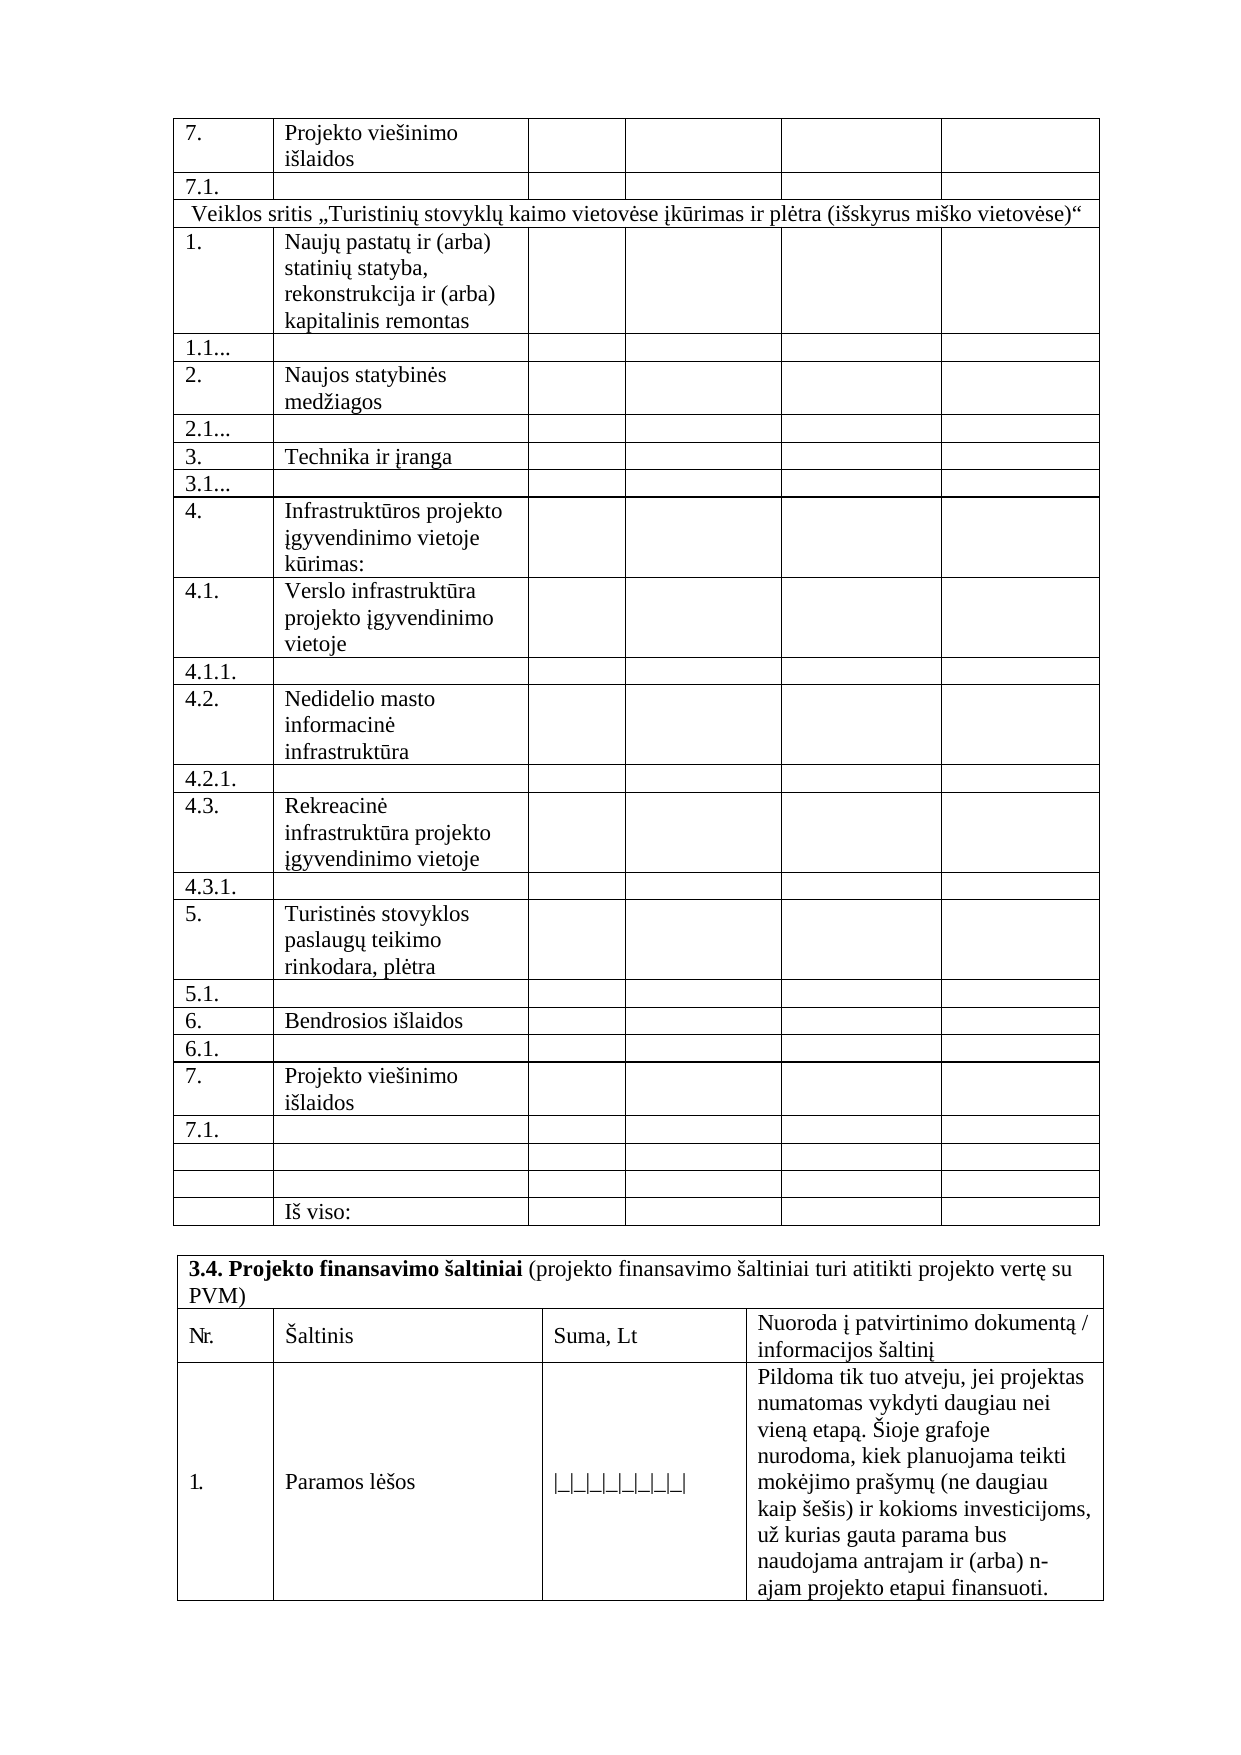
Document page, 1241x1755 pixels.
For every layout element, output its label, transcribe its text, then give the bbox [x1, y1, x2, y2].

table_cell [782, 1035, 941, 1061]
table_cell Nuoroda į patvirtinimo dokumentą / informacijos šaltinį [747, 1309, 1103, 1362]
table_cell [942, 685, 1099, 764]
table_cell [782, 685, 941, 764]
table_cell [626, 119, 781, 172]
table_cell [529, 980, 625, 1007]
table_cell [942, 173, 1099, 199]
table_header 3.4. Projekto finansavimo šaltiniai (projekto finansavimo šaltiniai turi atitikti projekto vertę su PVM) [178, 1256, 1103, 1308]
table_cell [942, 658, 1099, 684]
table_cell [529, 470, 625, 496]
table_cell [529, 1035, 625, 1061]
table_cell [274, 658, 528, 684]
table_cell [782, 1116, 941, 1142]
table_cell Paramos lėšos [274, 1363, 542, 1600]
table_cell Projekto viešinimo išlaidos [274, 119, 528, 172]
table_cell [626, 498, 781, 577]
table_cell [782, 443, 941, 469]
table_cell [274, 980, 528, 1007]
table_cell Rekreacinė infrastruktūra projekto įgyvendinimo vietoje [274, 793, 528, 872]
table_cell [942, 1063, 1099, 1115]
table_cell [274, 765, 528, 792]
table_cell [782, 173, 941, 199]
table_cell [782, 578, 941, 657]
table_cell Naujų pastatų ir (arba) statinių statyba, rekonstrukcija ir (arba) kapitalinis remontas [274, 228, 528, 333]
table_cell [942, 1144, 1099, 1170]
table_cell [782, 1171, 941, 1197]
table_cell [626, 1116, 781, 1142]
table_cell [626, 362, 781, 414]
table_cell [942, 765, 1099, 792]
table_cell [626, 228, 781, 333]
table_cell [942, 1198, 1099, 1225]
table_cell [942, 793, 1099, 872]
table_cell [942, 362, 1099, 414]
table_cell [529, 498, 625, 577]
table_cell Iš viso: [274, 1198, 528, 1225]
table_cell [626, 980, 781, 1007]
table_cell [626, 873, 781, 899]
table_cell [274, 873, 528, 899]
table_cell 5.1. [174, 980, 273, 1007]
table_cell [782, 1008, 941, 1034]
table_cell [529, 173, 625, 199]
table_cell [529, 1008, 625, 1034]
table_cell [529, 765, 625, 792]
table_cell [782, 1198, 941, 1225]
table_cell [274, 1035, 528, 1061]
table_cell 2.1... [174, 415, 273, 442]
table_cell 4.2. [174, 685, 273, 764]
table_cell [174, 1198, 273, 1225]
table_cell Pildoma tik tuo atveju, jei projektas numatomas vykdyti daugiau nei vieną etapą. Šioje grafoje nurodoma, kiek planuojama teikti mokėjimo prašymų (ne daugiau kaip šešis) ir kokioms investicijoms, už kurias gauta parama bus naudojama antrajam ir (arba) n-ajam projekto etapui finansuoti. [747, 1363, 1103, 1600]
table_cell [529, 900, 625, 979]
table_cell [529, 119, 625, 172]
table_cell [782, 415, 941, 442]
table_cell [782, 980, 941, 1007]
table_cell [529, 1171, 625, 1197]
table_cell Projekto viešinimo išlaidos [274, 1063, 528, 1115]
table_cell 7.1. [174, 173, 273, 199]
table_cell [942, 873, 1099, 899]
table_cell [626, 765, 781, 792]
table_cell [782, 362, 941, 414]
table_cell [942, 470, 1099, 496]
table_cell [782, 119, 941, 172]
table_cell Nr. [178, 1309, 273, 1362]
table_cell [942, 228, 1099, 333]
table_cell [529, 873, 625, 899]
table_cell [942, 578, 1099, 657]
table_cell Veiklos sritis „Turistinių stovyklų kaimo vietovėse įkūrimas ir plėtra (išskyrus miško vietovėse)“ [174, 200, 1099, 227]
table_cell [626, 1171, 781, 1197]
table_cell [626, 334, 781, 361]
table_cell [529, 578, 625, 657]
table_cell Naujos statybinės medžiagos [274, 362, 528, 414]
table_cell [274, 1144, 528, 1170]
table_cell [529, 334, 625, 361]
table_cell 4.3.1. [174, 873, 273, 899]
table_cell 6. [174, 1008, 273, 1034]
table_cell [782, 765, 941, 792]
table_cell [942, 900, 1099, 979]
table_cell [782, 228, 941, 333]
table_cell 4.1.1. [174, 658, 273, 684]
table_cell [942, 1171, 1099, 1197]
table_cell 4.3. [174, 793, 273, 872]
table_cell [529, 415, 625, 442]
table_cell [782, 1063, 941, 1115]
table_cell [626, 900, 781, 979]
table_cell |_|_|_|_|_|_|_|_| [543, 1363, 746, 1600]
table_cell [942, 119, 1099, 172]
table_cell 2. [174, 362, 273, 414]
table_cell [942, 1035, 1099, 1061]
table_cell [626, 793, 781, 872]
table_cell 3.1... [174, 470, 273, 496]
table_cell 7.1. [174, 1116, 273, 1142]
table_cell [626, 443, 781, 469]
table_cell Infrastruktūros projekto įgyvendinimo vietoje kūrimas: [274, 498, 528, 577]
table_cell [626, 1144, 781, 1170]
table_cell 4. [174, 498, 273, 577]
table_cell [529, 685, 625, 764]
table_cell [529, 793, 625, 872]
table_cell [274, 334, 528, 361]
table_cell [626, 578, 781, 657]
table_cell 3. [174, 443, 273, 469]
table_cell [626, 470, 781, 496]
table_cell [782, 334, 941, 361]
table_cell [942, 443, 1099, 469]
table_cell [782, 900, 941, 979]
table_cell Šaltinis [274, 1309, 542, 1362]
table_cell [942, 415, 1099, 442]
table_cell [626, 1008, 781, 1034]
table_cell [529, 1116, 625, 1142]
table_cell [529, 658, 625, 684]
table_cell [529, 443, 625, 469]
table_cell 4.1. [174, 578, 273, 657]
table_cell 1. [174, 228, 273, 333]
table_cell Turistinės stovyklos paslaugų teikimo rinkodara, plėtra [274, 900, 528, 979]
table_cell [174, 1171, 273, 1197]
table_cell Bendrosios išlaidos [274, 1008, 528, 1034]
table_cell [274, 470, 528, 496]
table_cell [782, 1144, 941, 1170]
table_cell [942, 1008, 1099, 1034]
table_cell [942, 980, 1099, 1007]
table_cell [626, 415, 781, 442]
table_cell 5. [174, 900, 273, 979]
table_cell [782, 498, 941, 577]
table_cell 6.1. [174, 1035, 273, 1061]
table_cell [626, 685, 781, 764]
table_cell 7. [174, 119, 273, 172]
table_cell [626, 658, 781, 684]
table_cell [942, 334, 1099, 361]
table_cell [529, 1063, 625, 1115]
table_cell [942, 498, 1099, 577]
table_cell [274, 1171, 528, 1197]
table_cell [782, 470, 941, 496]
table_cell [274, 173, 528, 199]
table_cell Verslo infrastruktūra projekto įgyvendinimo vietoje [274, 578, 528, 657]
table_cell [529, 1198, 625, 1225]
table_cell [626, 1063, 781, 1115]
table_cell [782, 793, 941, 872]
table_cell Technika ir įranga [274, 443, 528, 469]
table_cell Suma, Lt [543, 1309, 746, 1362]
table_cell 1.1... [174, 334, 273, 361]
table_cell [942, 1116, 1099, 1142]
table_cell [174, 1144, 273, 1170]
table_cell 1. [178, 1363, 273, 1600]
table_cell [529, 362, 625, 414]
table_cell 7. [174, 1063, 273, 1115]
table_cell [529, 228, 625, 333]
table_cell 4.2.1. [174, 765, 273, 792]
table_cell [274, 1116, 528, 1142]
table_cell [626, 1198, 781, 1225]
table_cell Nedidelio masto informacinė infrastruktūra [274, 685, 528, 764]
table_cell [274, 415, 528, 442]
table_cell [782, 873, 941, 899]
table_cell [626, 173, 781, 199]
table_cell [626, 1035, 781, 1061]
table_cell [782, 658, 941, 684]
table_cell [529, 1144, 625, 1170]
